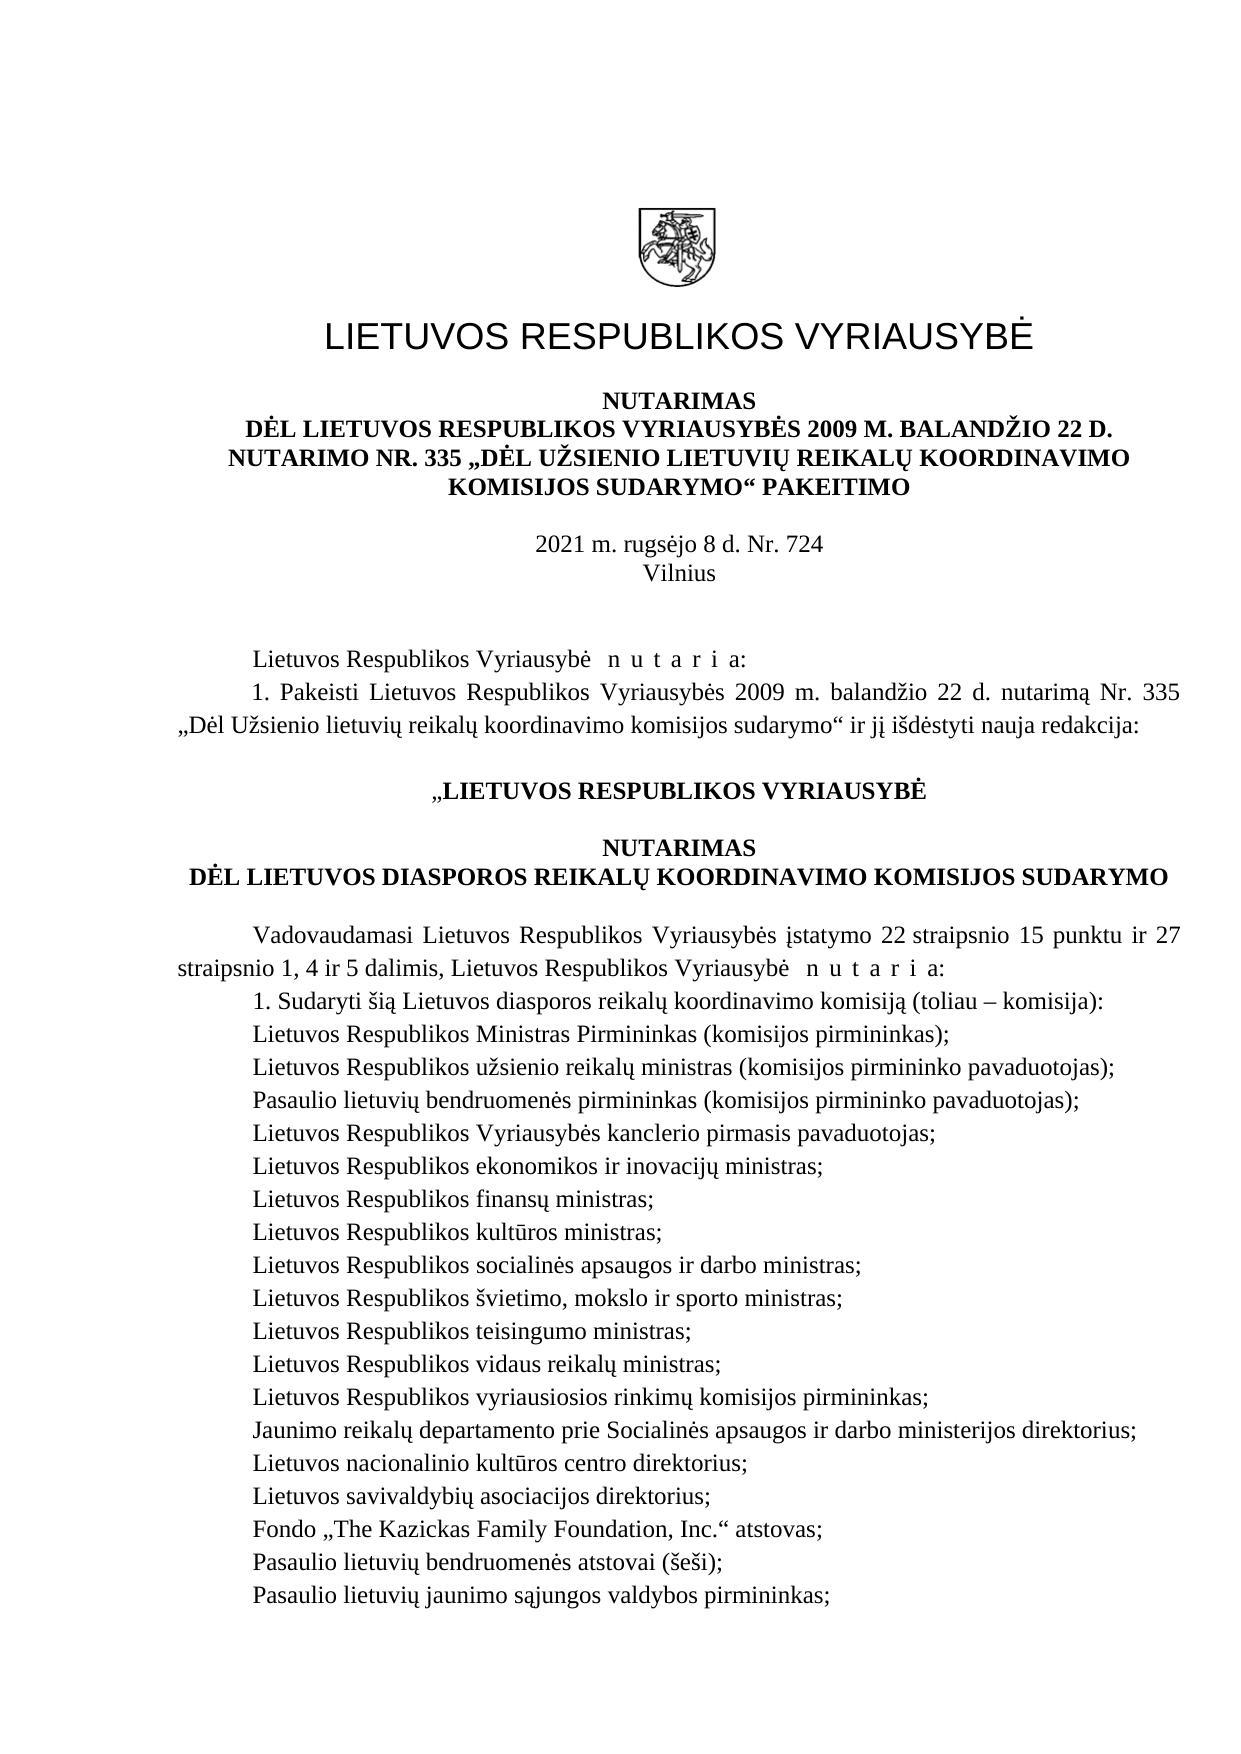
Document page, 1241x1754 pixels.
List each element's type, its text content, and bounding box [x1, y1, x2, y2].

text Lietuvos Respublikos Vyriausybė [177, 314, 1181, 357]
text Lietuvos Respublikos kultūros ministras; [177, 1217, 1181, 1246]
text 1. Sudaryti šią Lietuvos diasporos reikalų koordinavimo komisiją (toliau – komisija): [177, 986, 1181, 1014]
text 2021 m. rugsėjo 8 d. Nr. 724 [177, 529, 1181, 558]
text Lietuvos Respublikos vyriausiosios rinkimų komisijos pirmininkas; [177, 1382, 1181, 1411]
text Pasaulio lietuvių bendruomenės pirmininkas (komisijos pirmininko pavaduotojas); [177, 1085, 1181, 1113]
text Lietuvos Respublikos švietimo, mokslo ir sporto ministras; [177, 1283, 1181, 1312]
text Fondo „The Kazickas Family Foundation, Inc.“ atstovas; [177, 1514, 1181, 1543]
text Lietuvos Respublikos socialinės apsaugos ir darbo ministras; [177, 1250, 1181, 1279]
text Jaunimo reikalų departamento prie Socialinės apsaugos ir darbo ministerijos direktorius; [177, 1415, 1181, 1444]
text Lietuvos Respublikos Vyriausybė nutaria: [177, 644, 1181, 673]
text Lietuvos Respublikos finansų ministras; [177, 1184, 1181, 1213]
text DĖL LIETUVOS DIASPOROS REIKALŲ KOORDINAVIMO KOMISIJOS SUDARYMO [177, 862, 1181, 891]
text Lietuvos Respublikos užsienio reikalų ministras (komisijos pirmininko pavaduotojas); [177, 1052, 1181, 1081]
text nutarimas [177, 386, 1181, 414]
text 1. Pakeisti Lietuvos Respublikos Vyriausybės 2009 m. balandžio 22 d. nutarimą Nr. 335 „Dėl Užsienio lietuvių reikalų koordinavimo komisijos sudarymo“ ir jį išdėstyti nauja redakcija: [177, 677, 1181, 739]
text Vilnius [177, 558, 1181, 587]
text NUTARIMAS [177, 833, 1181, 862]
text Lietuvos Respublikos Ministras Pirmininkas (komisijos pirmininkas); [177, 1019, 1181, 1047]
text Pasaulio lietuvių bendruomenės atstovai (šeši); [177, 1547, 1181, 1576]
text Lietuvos Respublikos vidaus reikalų ministras; [177, 1349, 1181, 1378]
text Lietuvos savivaldybių asociacijos direktorius; [177, 1481, 1181, 1510]
text Lietuvos nacionalinio kultūros centro direktorius; [177, 1448, 1181, 1477]
text Lietuvos Respublikos Vyriausybės kanclerio pirmasis pavaduotojas; [177, 1118, 1181, 1147]
text DĖL LIETUVOS RESPUBLIKOS VYRIAUSYBĖS 2009 M. BALANDŽIO 22 D. NUTARIMO NR. 335 „DĖL UŽSIENIO LIETUVIŲ REIKALŲ KOORDINAVIMO KOMISIJOS SUDARYMO“ PAKEITIMO [177, 414, 1181, 501]
text Lietuvos Respublikos teisingumo ministras; [177, 1316, 1181, 1345]
text Vadovaudamasi Lietuvos Respublikos Vyriausybės įstatymo 22 straipsnio 15 punktu ir 27 straipsnio 1, 4 ir 5 dalimis, Lietuvos Respublikos Vyriausybė nutaria: [177, 920, 1181, 981]
text Lietuvos Respublikos ekonomikos ir inovacijų ministras; [177, 1151, 1181, 1179]
text Pasaulio lietuvių jaunimo sąjungos valdybos pirmininkas; [177, 1580, 1181, 1609]
text „LIETUVOS RESPUBLIKOS VYRIAUSYBĖ [177, 776, 1181, 805]
